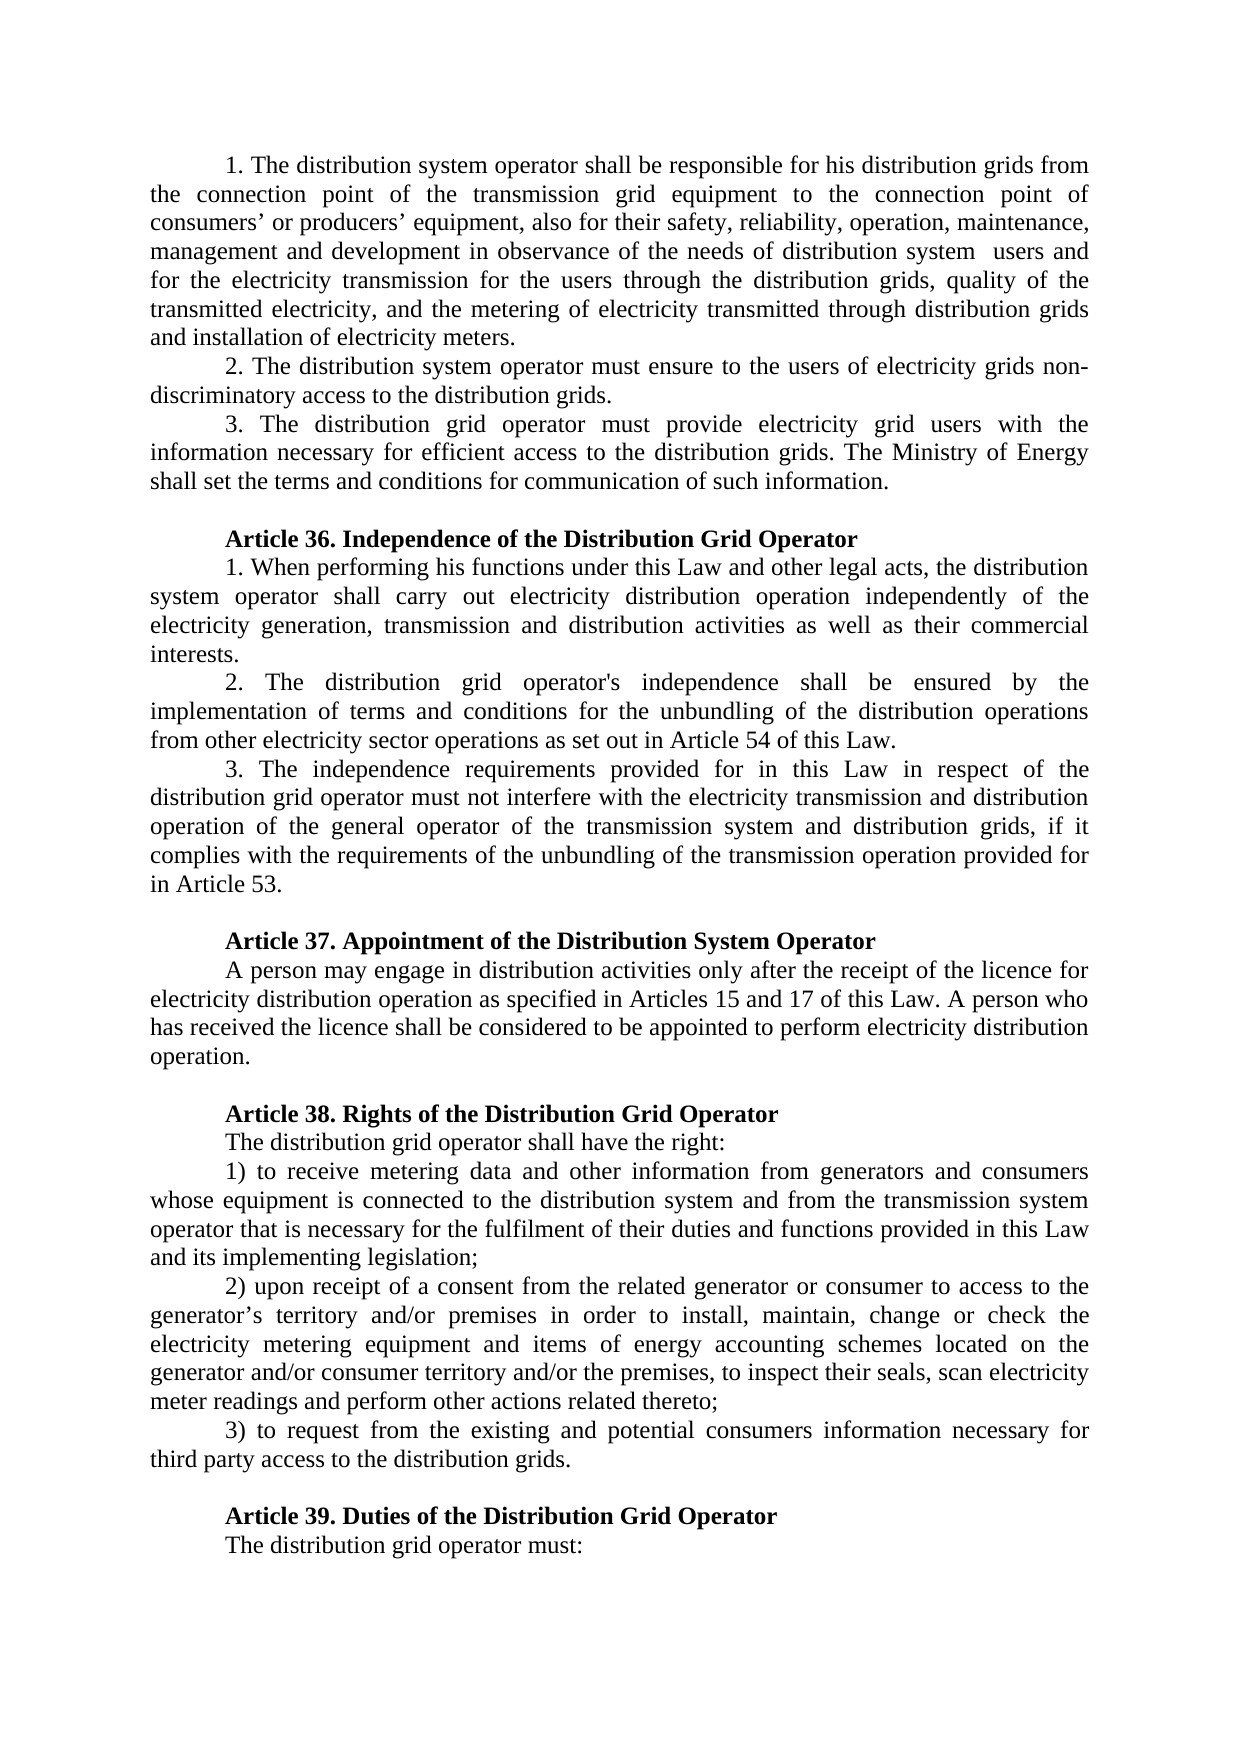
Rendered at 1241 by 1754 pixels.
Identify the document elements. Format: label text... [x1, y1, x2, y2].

text Article 37. Appointment of the Distribution System Operator [150, 926, 1090, 955]
text The distribution grid operator must: [150, 1530, 1090, 1559]
text 3) to request from the existing and potential consumers information necessary for third party access to the distribution grids. [150, 1415, 1090, 1472]
text 2. The distribution grid operator's independence shall be ensured by the implementation of terms and conditions for the unbundling of the distribution operations from other electricity sector operations as set out in Article 54 of this Law. [150, 667, 1090, 754]
text A person may engage in distribution activities only after the receipt of the licence for electricity distribution operation as specified in Articles 15 and 17 of this Law. A person who has received the licence shall be considered to be appointed to perform electricity distribution operation. [150, 955, 1090, 1070]
text 2. The distribution system operator must ensure to the users of electricity grids non-discriminatory access to the distribution grids. [150, 351, 1090, 409]
text 1. When performing his functions under this Law and other legal acts, the distribution system operator shall carry out electricity distribution operation independently of the electricity generation, transmission and distribution activities as well as their commercial interests. [150, 552, 1090, 667]
text Article 36. Independence of the Distribution Grid Operator [150, 524, 1090, 552]
text The distribution grid operator shall have the right: [150, 1127, 1090, 1156]
text 3. The distribution grid operator must provide electricity grid users with the information necessary for efficient access to the distribution grids. The Ministry of Energy shall set the terms and conditions for communication of such information. [150, 409, 1090, 495]
text 2) upon receipt of a consent from the related generator or consumer to access to the generator’s territory and/or premises in order to install, maintain, change or check the electricity metering equipment and items of energy accounting schemes located on the generator and/or consumer territory and/or the premises, to inspect their seals, scan electricity meter readings and perform other actions related thereto; [150, 1271, 1090, 1415]
text 1. The distribution system operator shall be responsible for his distribution grids from the connection point of the transmission grid equipment to the connection point of consumers’ or producers’ equipment, also for their safety, reliability, operation, maintenance, management and development in observance of the needs of distribution system users and for the electricity transmission for the users through the distribution grids, quality of the transmitted electricity, and the metering of electricity transmitted through distribution grids and installation of electricity meters. [150, 150, 1090, 351]
text 1) to receive metering data and other information from generators and consumers whose equipment is connected to the distribution system and from the transmission system operator that is necessary for the fulfilment of their duties and functions provided in this Law and its implementing legislation; [150, 1156, 1090, 1271]
text Article 39. Duties of the Distribution Grid Operator [150, 1501, 1090, 1530]
text Article 38. Rights of the Distribution Grid Operator [150, 1099, 1090, 1127]
text 3. The independence requirements provided for in this Law in respect of the distribution grid operator must not interfere with the electricity transmission and distribution operation of the general operator of the transmission system and distribution grids, if it complies with the requirements of the unbundling of the transmission operation provided for in Article 53. [150, 754, 1090, 897]
